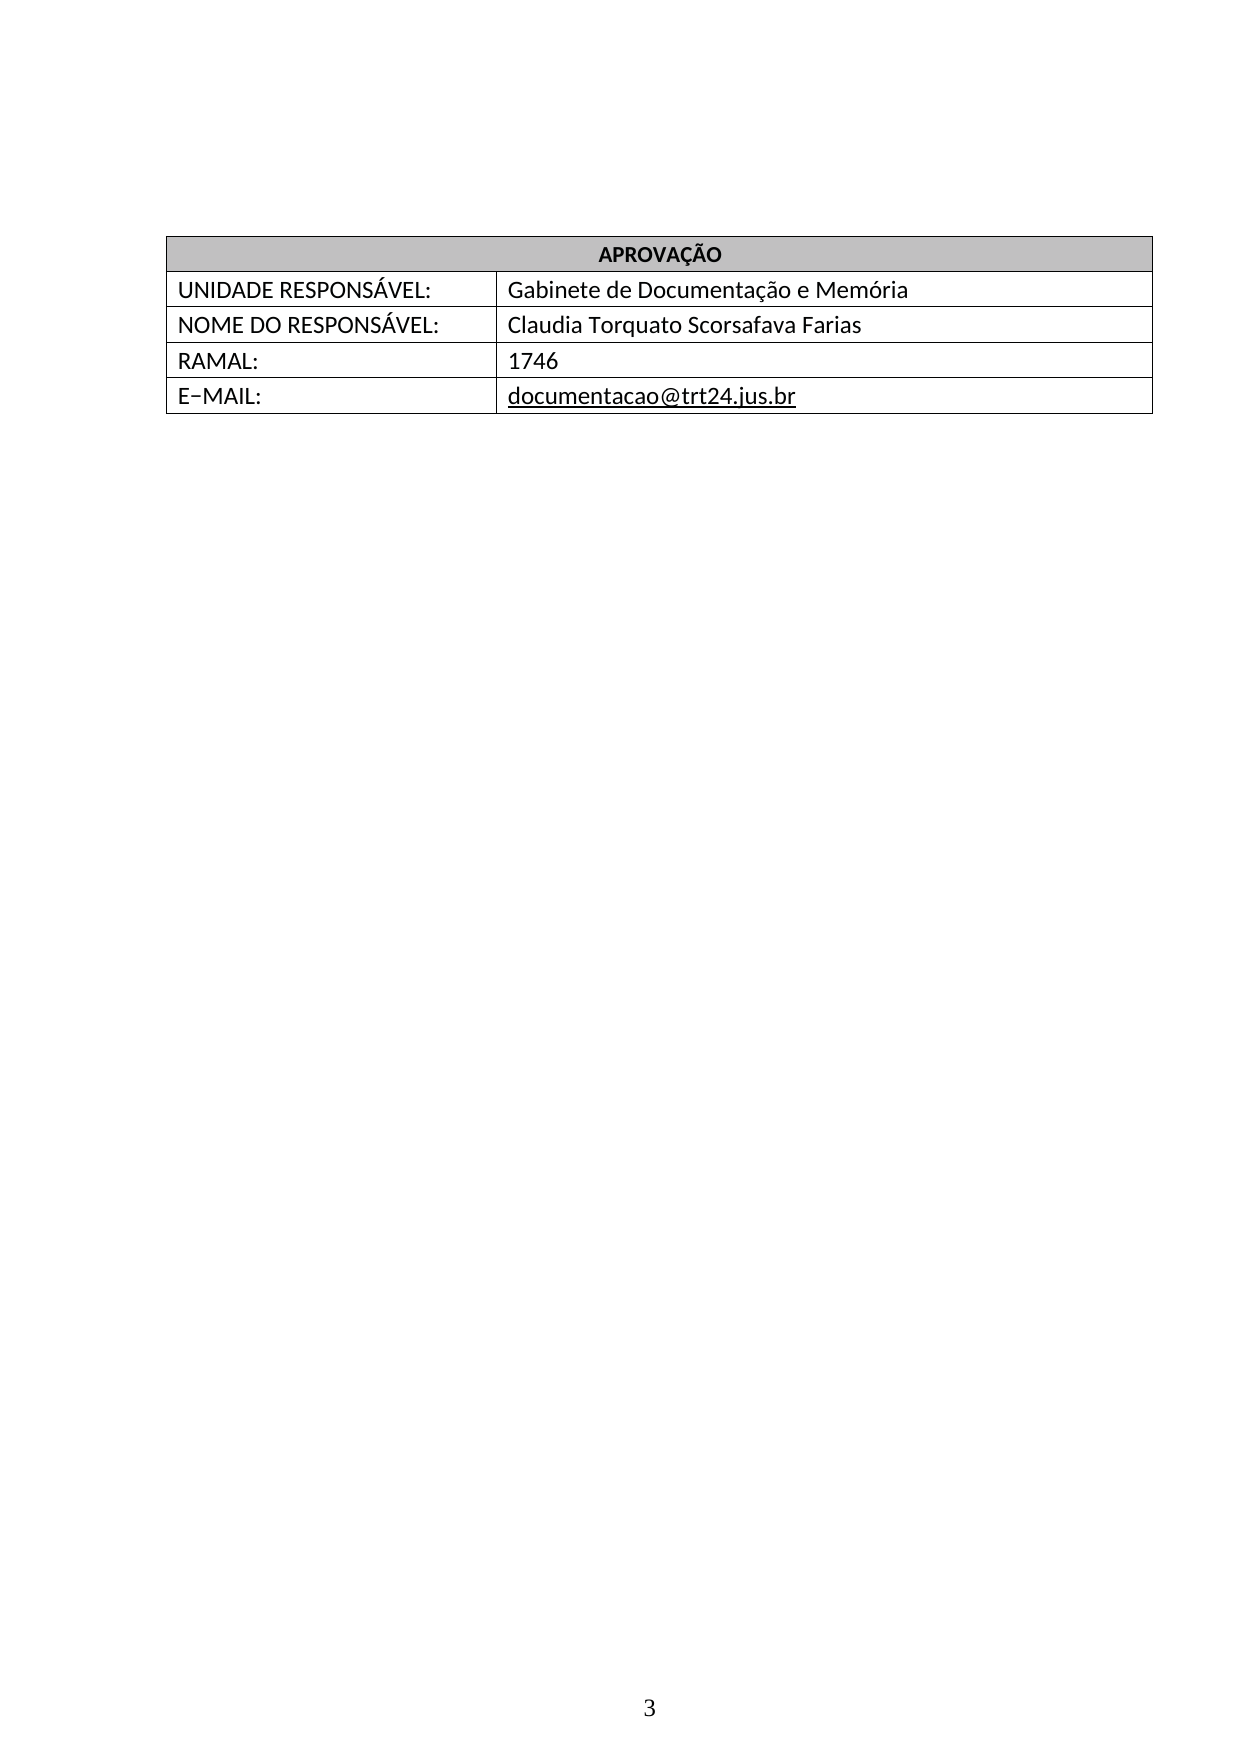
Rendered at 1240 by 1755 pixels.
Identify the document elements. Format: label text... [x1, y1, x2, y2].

table_cell Gabinete de Documentação e Memória [497, 272, 1152, 306]
table_cell E−MAIL: [167, 378, 496, 412]
table_cell NOME DO RESPONSÁVEL: [167, 307, 496, 342]
table_cell Claudia Torquato Scorsafava Farias [497, 307, 1152, 342]
table_cell documentacao@trt24.jus.br [497, 378, 1152, 412]
table_cell UNIDADE RESPONSÁVEL: [167, 272, 496, 306]
table_cell 1746 [497, 343, 1152, 377]
table_cell RAMAL: [167, 343, 496, 377]
table_header APROVAÇÃO [167, 237, 1152, 271]
